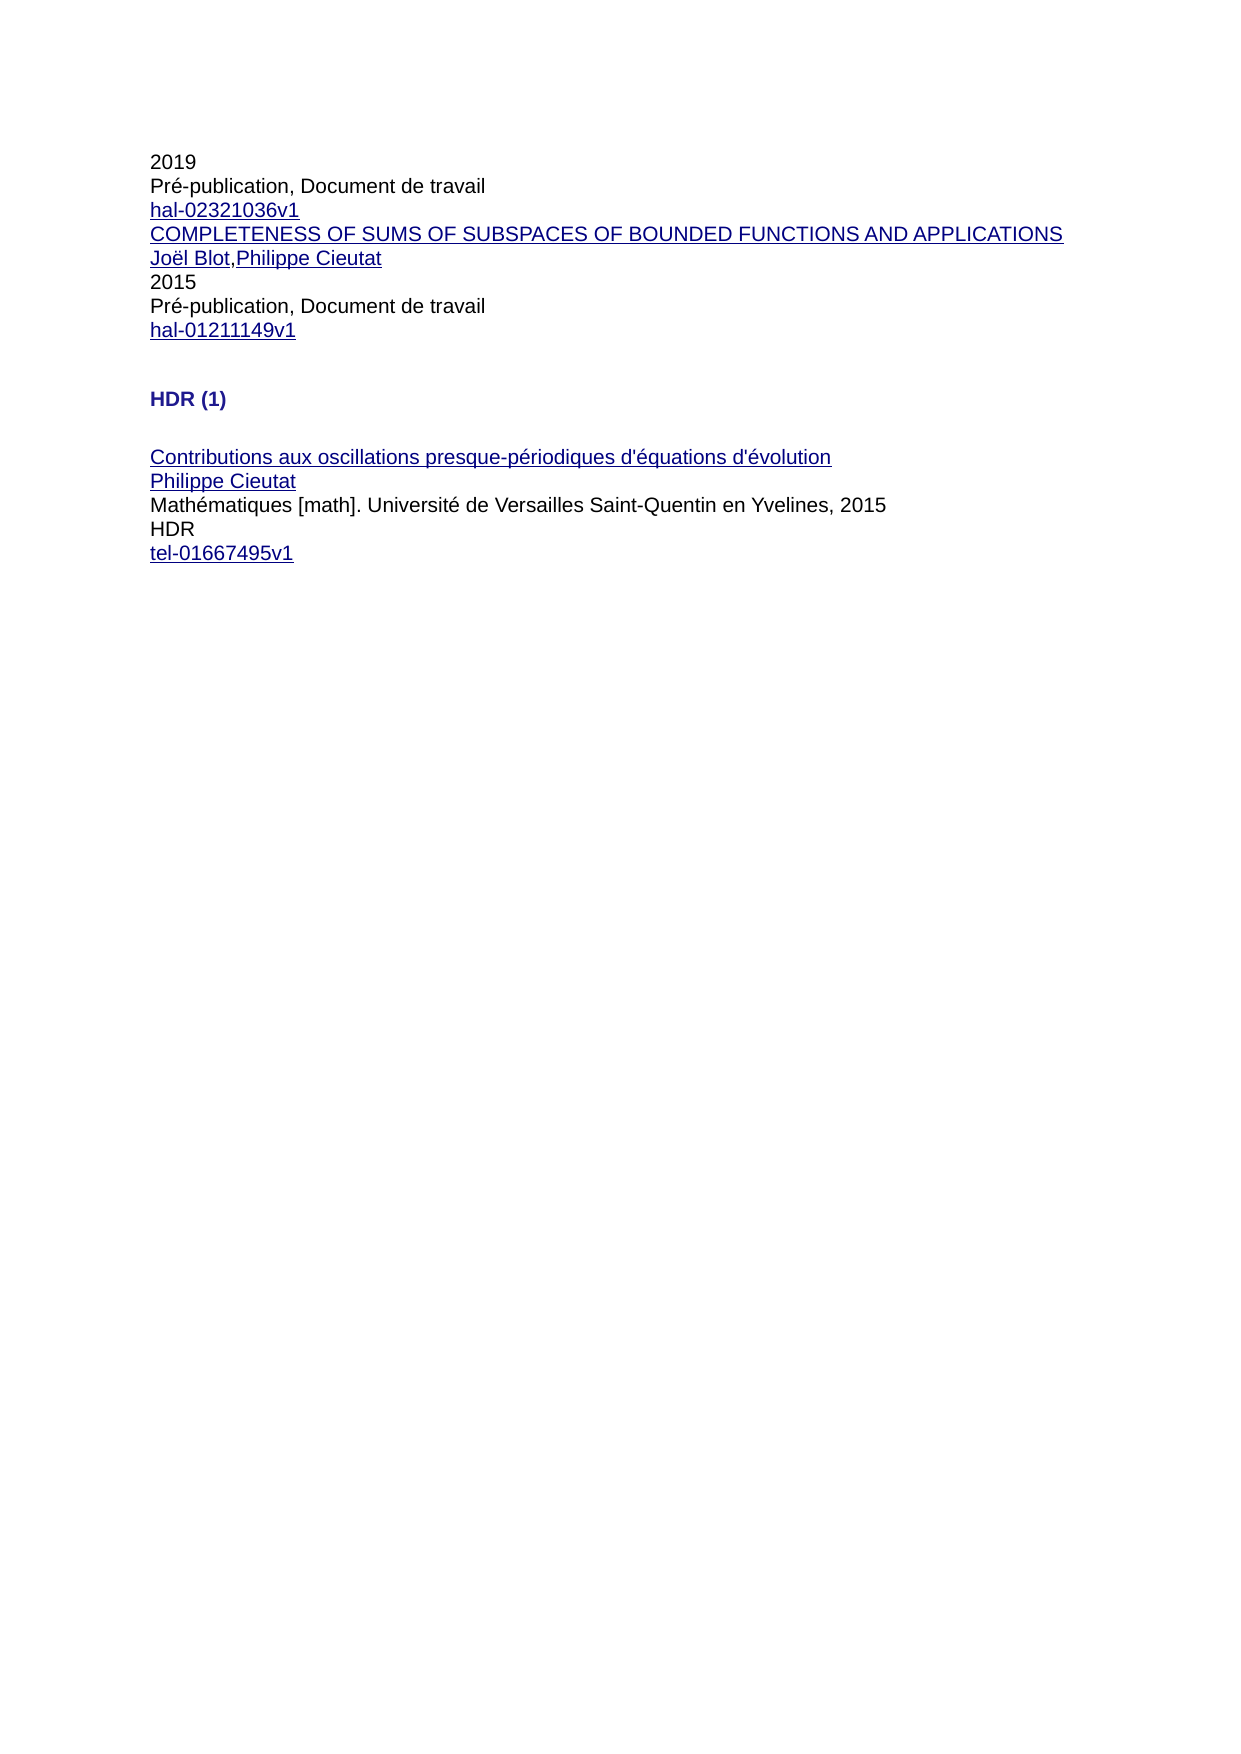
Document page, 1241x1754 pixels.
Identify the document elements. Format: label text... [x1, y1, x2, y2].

table_header Contributions aux oscillations presque-périodiques d'équations d'évolution Philippe Cieutat Mathématiques [math]. Université de Versailles Saint-Quentin en Yvelines, 2015 HDR tel-01667495v1 [150, 445, 1090, 564]
table_header 2019 Pré-publication, Document de travail hal-02321036v1 [150, 150, 1090, 222]
subtitle HDR (1) [150, 386, 1090, 410]
table_cell COMPLETENESS OF SUMS OF SUBSPACES OF BOUNDED FUNCTIONS AND APPLICATIONS Joël Blot,Philippe Cieutat 2015 Pré-publication, Document de travail hal-01211149v1 [150, 222, 1090, 342]
